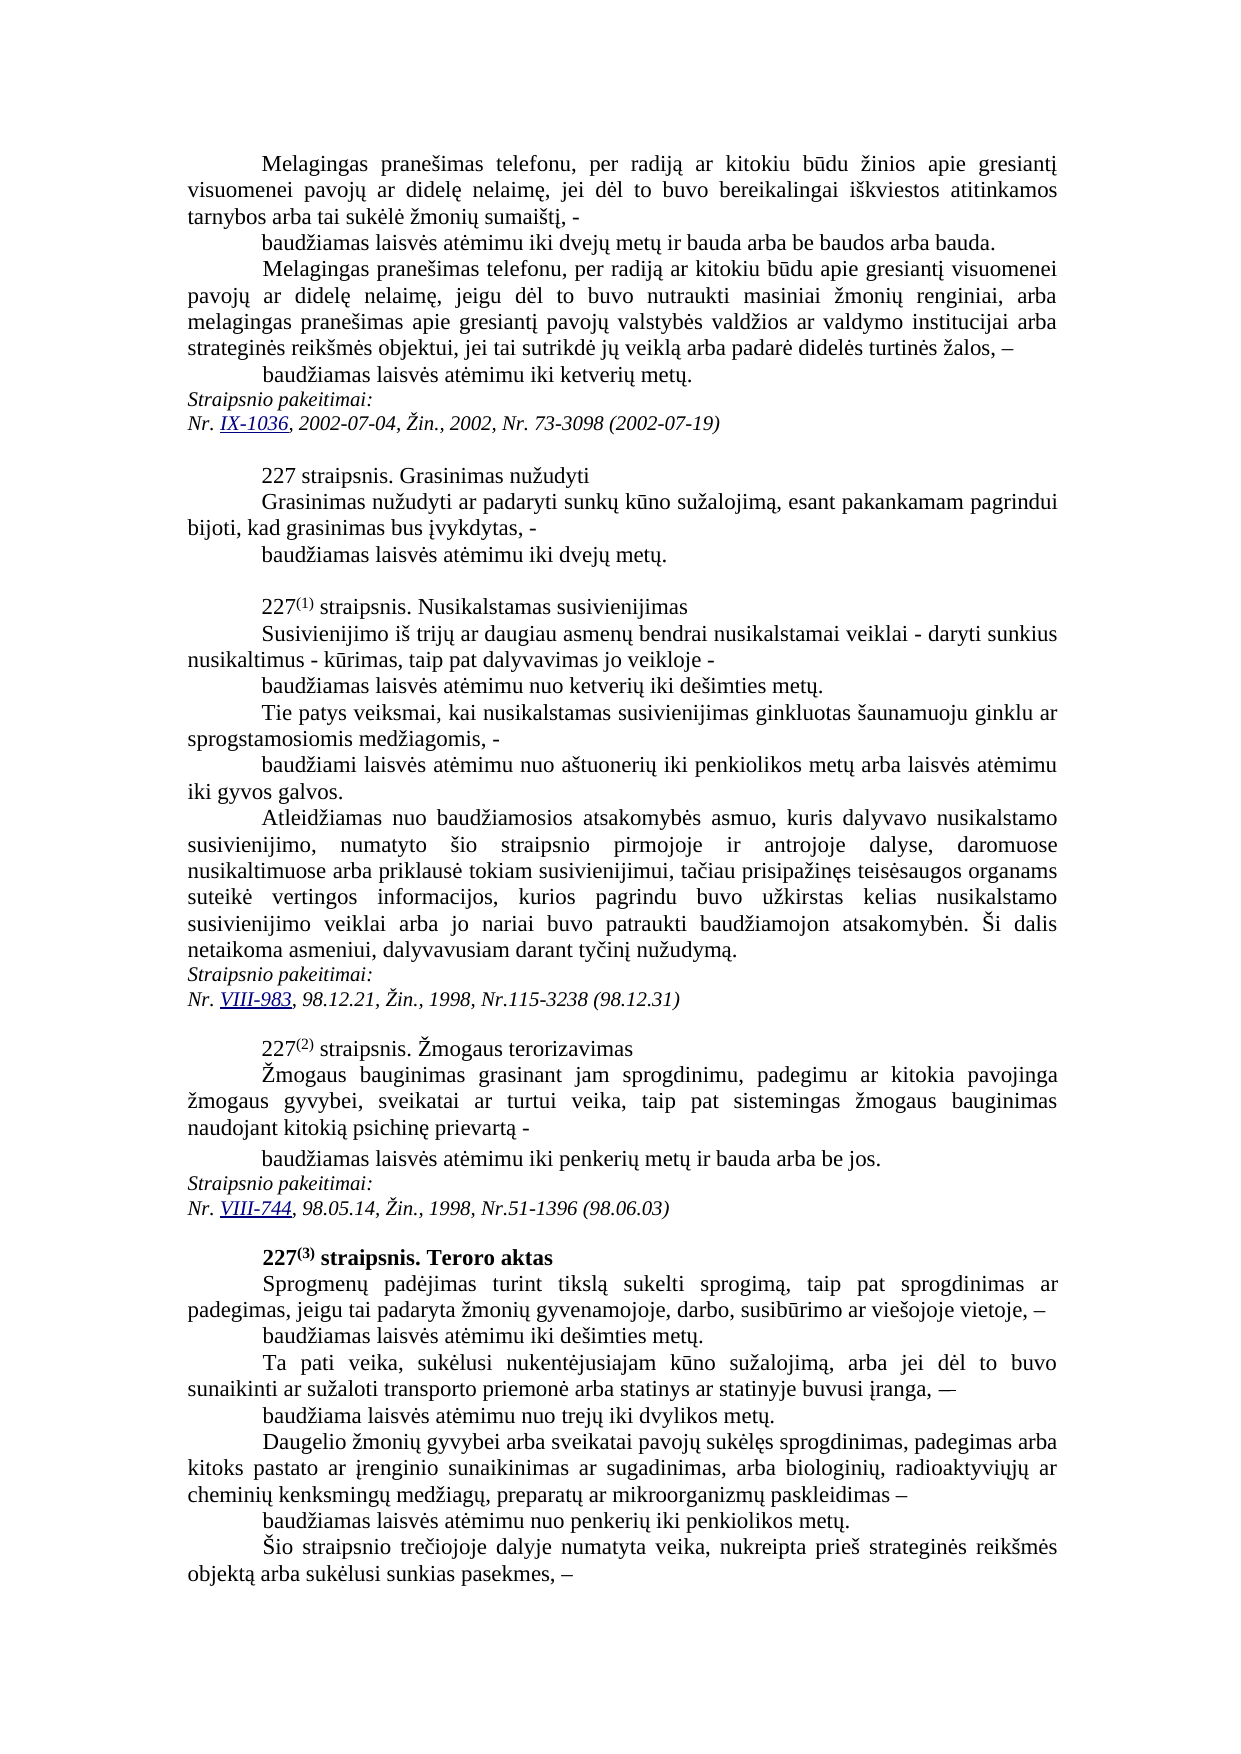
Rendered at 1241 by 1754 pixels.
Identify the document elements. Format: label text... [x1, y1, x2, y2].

text Nr. IX-1036, 2002-07-04, Žin., 2002, Nr. 73-3098 (2002-07-19) [187, 411, 1059, 435]
text 227(3) straipsnis. Teroro aktas [187, 1243, 1059, 1270]
text baudžiamas laisvės atėmimu nuo penkerių iki penkiolikos metų. [187, 1507, 1059, 1533]
text Melagingas pranešimas telefonu, per radiją ar kitokiu būdu apie gresiantį visuomenei pavojų ar didelę nelaimę, jeigu dėl to buvo nutraukti masiniai žmonių renginiai, arba melagingas pranešimas apie gresiantį pavojų valstybės valdžios ar valdymo institucijai arba strateginės reikšmės objektui, jei tai sutrikdė jų veiklą arba padarė didelės turtinės žalos, – [187, 255, 1059, 361]
text Sprogmenų padėjimas turint tikslą sukelti sprogimą, taip pat sprogdinimas ar padegimas, jeigu tai padaryta žmonių gyvenamojoje, darbo, susibūrimo ar viešojoje vietoje, – [187, 1270, 1059, 1323]
text Šio straipsnio trečiojoje dalyje numatyta veika, nukreipta prieš strateginės reikšmės objektą arba sukėlusi sunkias pasekmes, – [187, 1533, 1059, 1586]
text Tie patys veiksmai, kai nusikalstamas susivienijimas ginkluotas šaunamuoju ginklu ar sprogstamosiomis medžiagomis, - [187, 699, 1059, 752]
text baudžiamas laisvės atėmimu iki dvejų metų. [210, 541, 1059, 567]
text Susivienijimo iš trijų ar daugiau asmenų bendrai nusikalstamai veiklai - daryti sunkius nusikaltimus - kūrimas, taip pat dalyvavimas jo veikloje - [187, 620, 1059, 672]
text Atleidžiamas nuo baudžiamosios atsakomybės asmuo, kuris dalyvavo nusikalstamo susivienijimo, numatyto šio straipsnio pirmojoje ir antrojoje dalyse, daromuose nusikaltimuose arba priklausė tokiam susivienijimui, tačiau prisipažinęs teisėsaugos organams suteikė vertingos informacijos, kurios pagrindu buvo užkirstas kelias nusikalstamo susivienijimo veiklai arba jo nariai buvo patraukti baudžiamojon atsakomybėn. Ši dalis netaikoma asmeniui, dalyvavusiam darant tyčinį nužudymą. [187, 804, 1059, 962]
text 227 straipsnis. Grasinimas nužudyti [210, 462, 1059, 488]
text Žmogaus bauginimas grasinant jam sprogdinimu, padegimu ar kitokia pavojinga žmogaus gyvybei, sveikatai ar turtui veika, taip pat sistemingas žmogaus bauginimas naudojant kitokią psichinę prievartą - [187, 1061, 1059, 1140]
text baudžiamas laisvės atėmimu iki dvejų metų ir bauda arba be baudos arba bauda. [187, 229, 1059, 255]
text Straipsnio pakeitimai: [187, 1171, 1059, 1195]
text baudžiami laisvės atėmimu nuo aštuonerių iki penkiolikos metų arba laisvės atėmimu iki gyvos galvos. [187, 752, 1059, 804]
text baudžiama laisvės atėmimu nuo trejų iki dvylikos metų. [187, 1402, 1059, 1428]
text Straipsnio pakeitimai: [187, 387, 1059, 411]
text Nr. VIII-983, 98.12.21, Žin., 1998, Nr.115-3238 (98.12.31) [187, 986, 1059, 1011]
text baudžiamas laisvės atėmimu nuo ketverių iki dešimties metų. [187, 672, 1059, 699]
text Melagingas pranešimas telefonu, per radiją ar kitokiu būdu žinios apie gresiantį visuomenei pavojų ar didelę nelaimę, jei dėl to buvo bereikalingai iškviestos atitinkamos tarnybos arba tai sukėlė žmonių sumaištį, - [187, 150, 1059, 229]
text baudžiamas laisvės atėmimu iki ketverių metų. [187, 361, 1059, 387]
text 227(1) straipsnis. Nusikalstamas susivienijimas [212, 593, 1059, 620]
text Ta pati veika, sukėlusi nukentėjusiajam kūno sužalojimą, arba jei dėl to buvo sunaikinti ar sužaloti transporto priemonė arba statinys ar statinyje buvusi įranga, – [187, 1349, 1059, 1402]
text baudžiamas laisvės atėmimu iki dešimties metų. [187, 1323, 1059, 1349]
text baudžiamas laisvės atėmimu iki penkerių metų ir bauda arba be jos. [187, 1145, 1059, 1171]
text Straipsnio pakeitimai: [187, 962, 1059, 986]
text Daugelio žmonių gyvybei arba sveikatai pavojų sukėlęs sprogdinimas, padegimas arba kitoks pastato ar įrenginio sunaikinimas ar sugadinimas, arba biologinių, radioaktyviųjų ar cheminių kenksmingų medžiagų, preparatų ar mikroorganizmų paskleidimas – [187, 1428, 1059, 1507]
text Grasinimas nužudyti ar padaryti sunkų kūno sužalojimą, esant pakankamam pagrindui bijoti, kad grasinimas bus įvykdytas, - [187, 488, 1059, 541]
text Nr. VIII-744, 98.05.14, Žin., 1998, Nr.51-1396 (98.06.03) [187, 1195, 1059, 1219]
text 227(2) straipsnis. Žmogaus terorizavimas [187, 1034, 1059, 1061]
